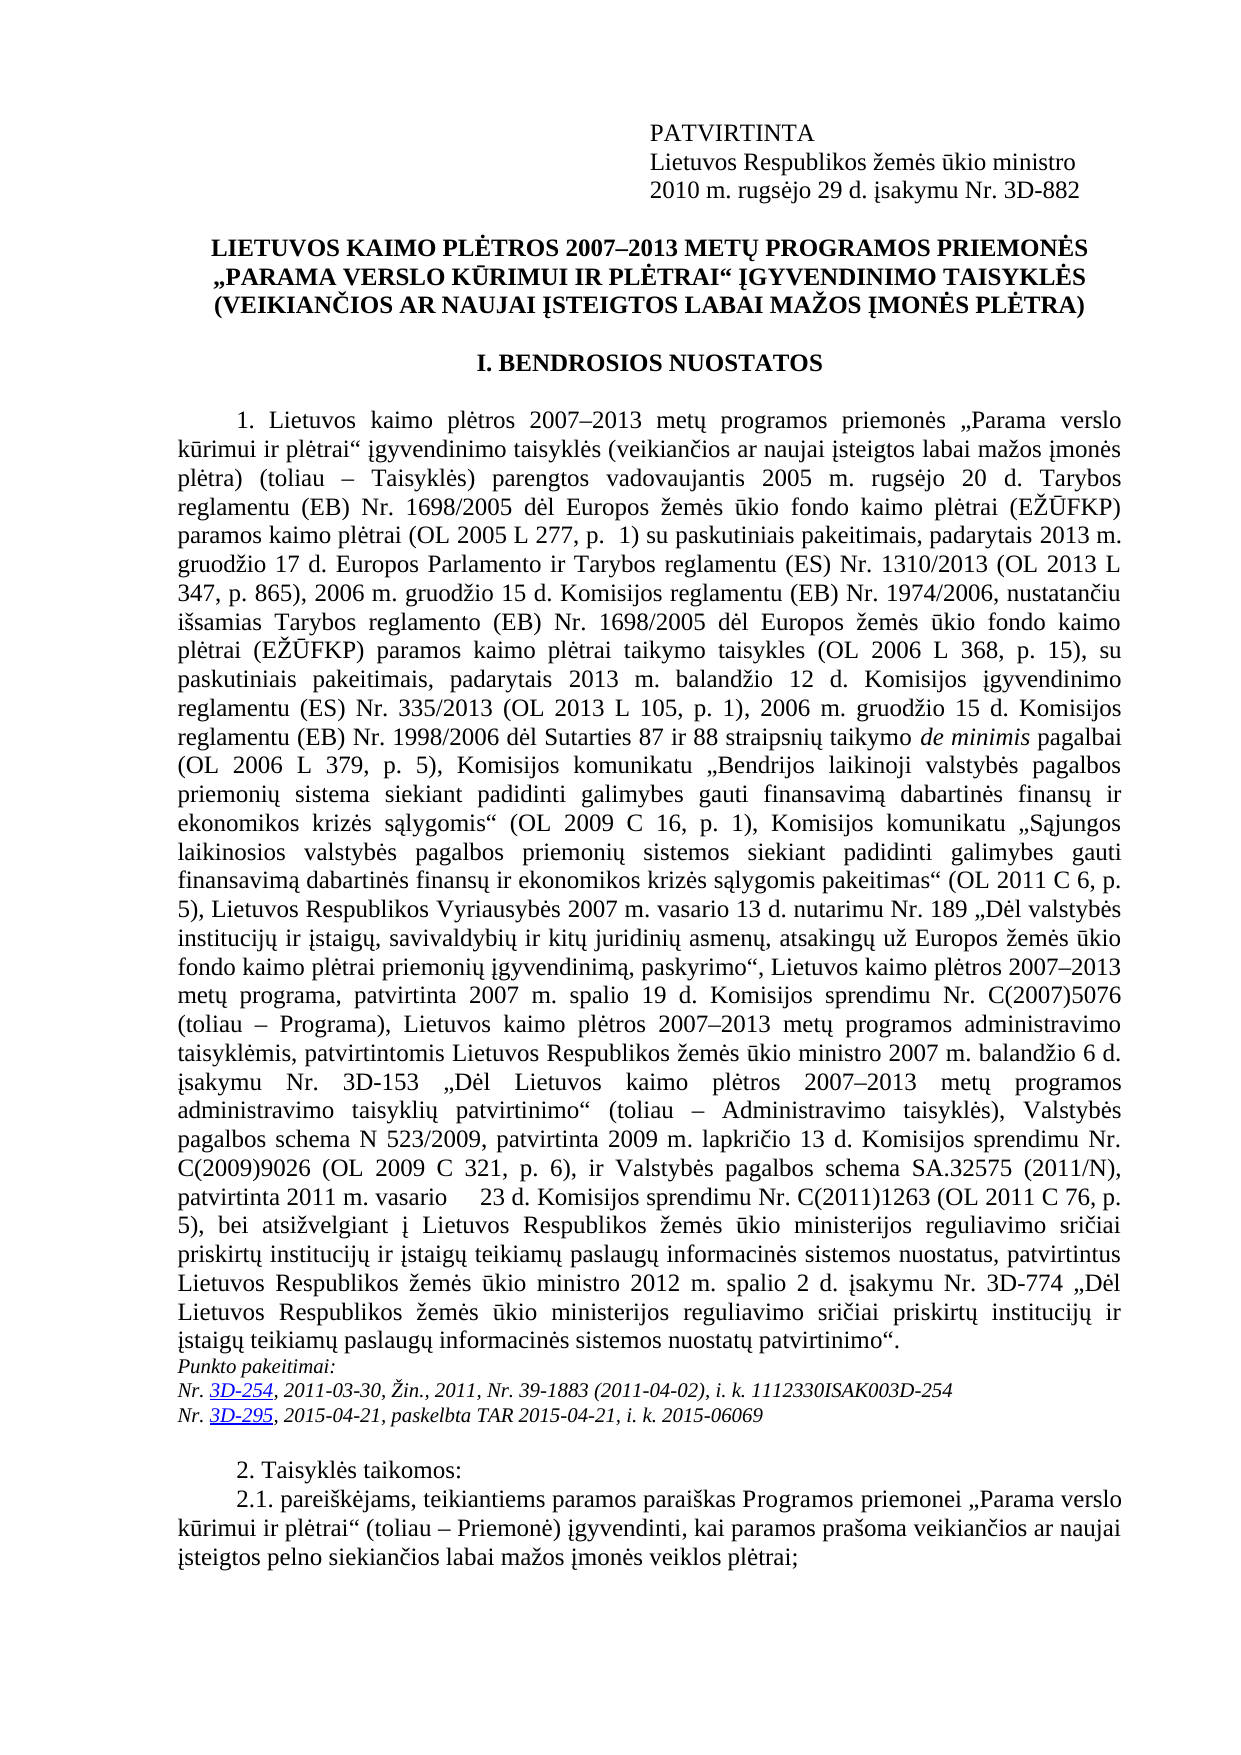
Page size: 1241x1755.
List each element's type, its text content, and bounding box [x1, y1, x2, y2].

text Punkto pakeitimai: [177, 1354, 1122, 1378]
text Nr. 3D-254, 2011-03-30, Žin., 2011, Nr. 39-1883 (2011-04-02), i. k. 1112330ISAK003D-254 [177, 1378, 1122, 1402]
text Lietuvos Respublikos žemės ūkio ministro [649, 147, 1122, 176]
text 2.1. pareiškėjams, teikiantiems paramos paraiškas Programos priemonei „Parama verslo kūrimui ir plėtrai“ (toliau – Priemonė) įgyvendinti, kai paramos prašoma veikiančios ar naujai įsteigtos pelno siekiančios labai mažos įmonės veiklos plėtrai; [177, 1484, 1122, 1570]
text Nr. 3D-295, 2015-04-21, paskelbta TAR 2015-04-21, i. k. 2015-06069 [177, 1402, 1122, 1427]
text 2010 m. rugsėjo 29 d. įsakymu Nr. 3D-882 [649, 176, 1122, 204]
text LIETUVOS KAIMO PLĖTROS 2007–2013 METŲ PROGRAMOS PRIEMONĖS „PARAMA VERSLO KŪRIMUI IR PLĖTRAI“ ĮGYVENDINIMO TAISYKLĖS (VEIKIANČIOS AR NAUJAI ĮSTEIGTOS LABAI MAŽOS ĮMONĖS PLĖTRA) [177, 233, 1122, 319]
text I. BENDROSIOS NUOSTATOS [177, 348, 1122, 377]
text PATVIRTINTA [649, 118, 1122, 147]
text 1. Lietuvos kaimo plėtros 2007–2013 metų programos priemonės „Parama verslo kūrimui ir plėtrai“ įgyvendinimo taisyklės (veikiančios ar naujai įsteigtos labai mažos įmonės plėtra) (toliau – Taisyklės) parengtos vadovaujantis 2005 m. rugsėjo 20 d. Tarybos reglamentu (EB) Nr. 1698/2005 dėl Europos žemės ūkio fondo kaimo plėtrai (EŽŪFKP) paramos kaimo plėtrai (OL 2005 L 277, p. 1) su paskutiniais pakeitimais, padarytais 2013 m. gruodžio 17 d. Europos Parlamento ir Tarybos reglamentu (ES) Nr. 1310/2013 (OL 2013 L 347, p. 865), 2006 m. gruodžio 15 d. Komisijos reglamentu (EB) Nr. 1974/2006, nustatančiu išsamias Tarybos reglamento (EB) Nr. 1698/2005 dėl Europos žemės ūkio fondo kaimo plėtrai (EŽŪFKP) paramos kaimo plėtrai taikymo taisykles (OL 2006 L 368, p. 15), su paskutiniais pakeitimais, padarytais 2013 m. balandžio 12 d. Komisijos įgyvendinimo reglamentu (ES) Nr. 335/2013 (OL 2013 L 105, p. 1), 2006 m. gruodžio 15 d. Komisijos reglamentu (EB) Nr. 1998/2006 dėl Sutarties 87 ir 88 straipsnių taikymo de minimis pagalbai (OL 2006 L 379, p. 5), Komisijos komunikatu „Bendrijos laikinoji valstybės pagalbos priemonių sistema siekiant padidinti galimybes gauti finansavimą dabartinės finansų ir ekonomikos krizės sąlygomis“ (OL 2009 C 16, p. 1), Komisijos komunikatu „Sąjungos laikinosios valstybės pagalbos priemonių sistemos siekiant padidinti galimybes gauti finansavimą dabartinės finansų ir ekonomikos krizės sąlygomis pakeitimas“ (OL 2011 C 6, p. 5), Lietuvos Respublikos Vyriausybės 2007 m. vasario 13 d. nutarimu Nr. 189 „Dėl valstybės institucijų ir įstaigų, savivaldybių ir kitų juridinių asmenų, atsakingų už Europos žemės ūkio fondo kaimo plėtrai priemonių įgyvendinimą, paskyrimo“, Lietuvos kaimo plėtros 2007–2013 metų programa, patvirtinta 2007 m. spalio 19 d. Komisijos sprendimu Nr. C(2007)5076 (toliau – Programa), Lietuvos kaimo plėtros 2007–2013 metų programos administravimo taisyklėmis, patvirtintomis Lietuvos Respublikos žemės ūkio ministro 2007 m. balandžio 6 d. įsakymu Nr. 3D-153 „Dėl Lietuvos kaimo plėtros 2007–2013 metų programos administravimo taisyklių patvirtinimo“ (toliau – Administravimo taisyklės), Valstybės pagalbos schema N 523/2009, patvirtinta 2009 m. lapkričio 13 d. Komisijos sprendimu Nr. C(2009)9026 (OL 2009 C 321, p. 6), ir Valstybės pagalbos schema SA.32575 (2011/N), patvirtinta 2011 m. vasario 23 d. Komisijos sprendimu Nr. C(2011)1263 (OL 2011 C 76, p. 5), bei atsižvelgiant į Lietuvos Respublikos žemės ūkio ministerijos reguliavimo sričiai priskirtų institucijų ir įstaigų teikiamų paslaugų informacinės sistemos nuostatus, patvirtintus Lietuvos Respublikos žemės ūkio ministro 2012 m. spalio 2 d. įsakymu Nr. 3D-774 „Dėl Lietuvos Respublikos žemės ūkio ministerijos reguliavimo sričiai priskirtų institucijų ir įstaigų teikiamų paslaugų informacinės sistemos nuostatų patvirtinimo“. [177, 406, 1122, 1354]
text 2. Taisyklės taikomos: [177, 1455, 1122, 1484]
